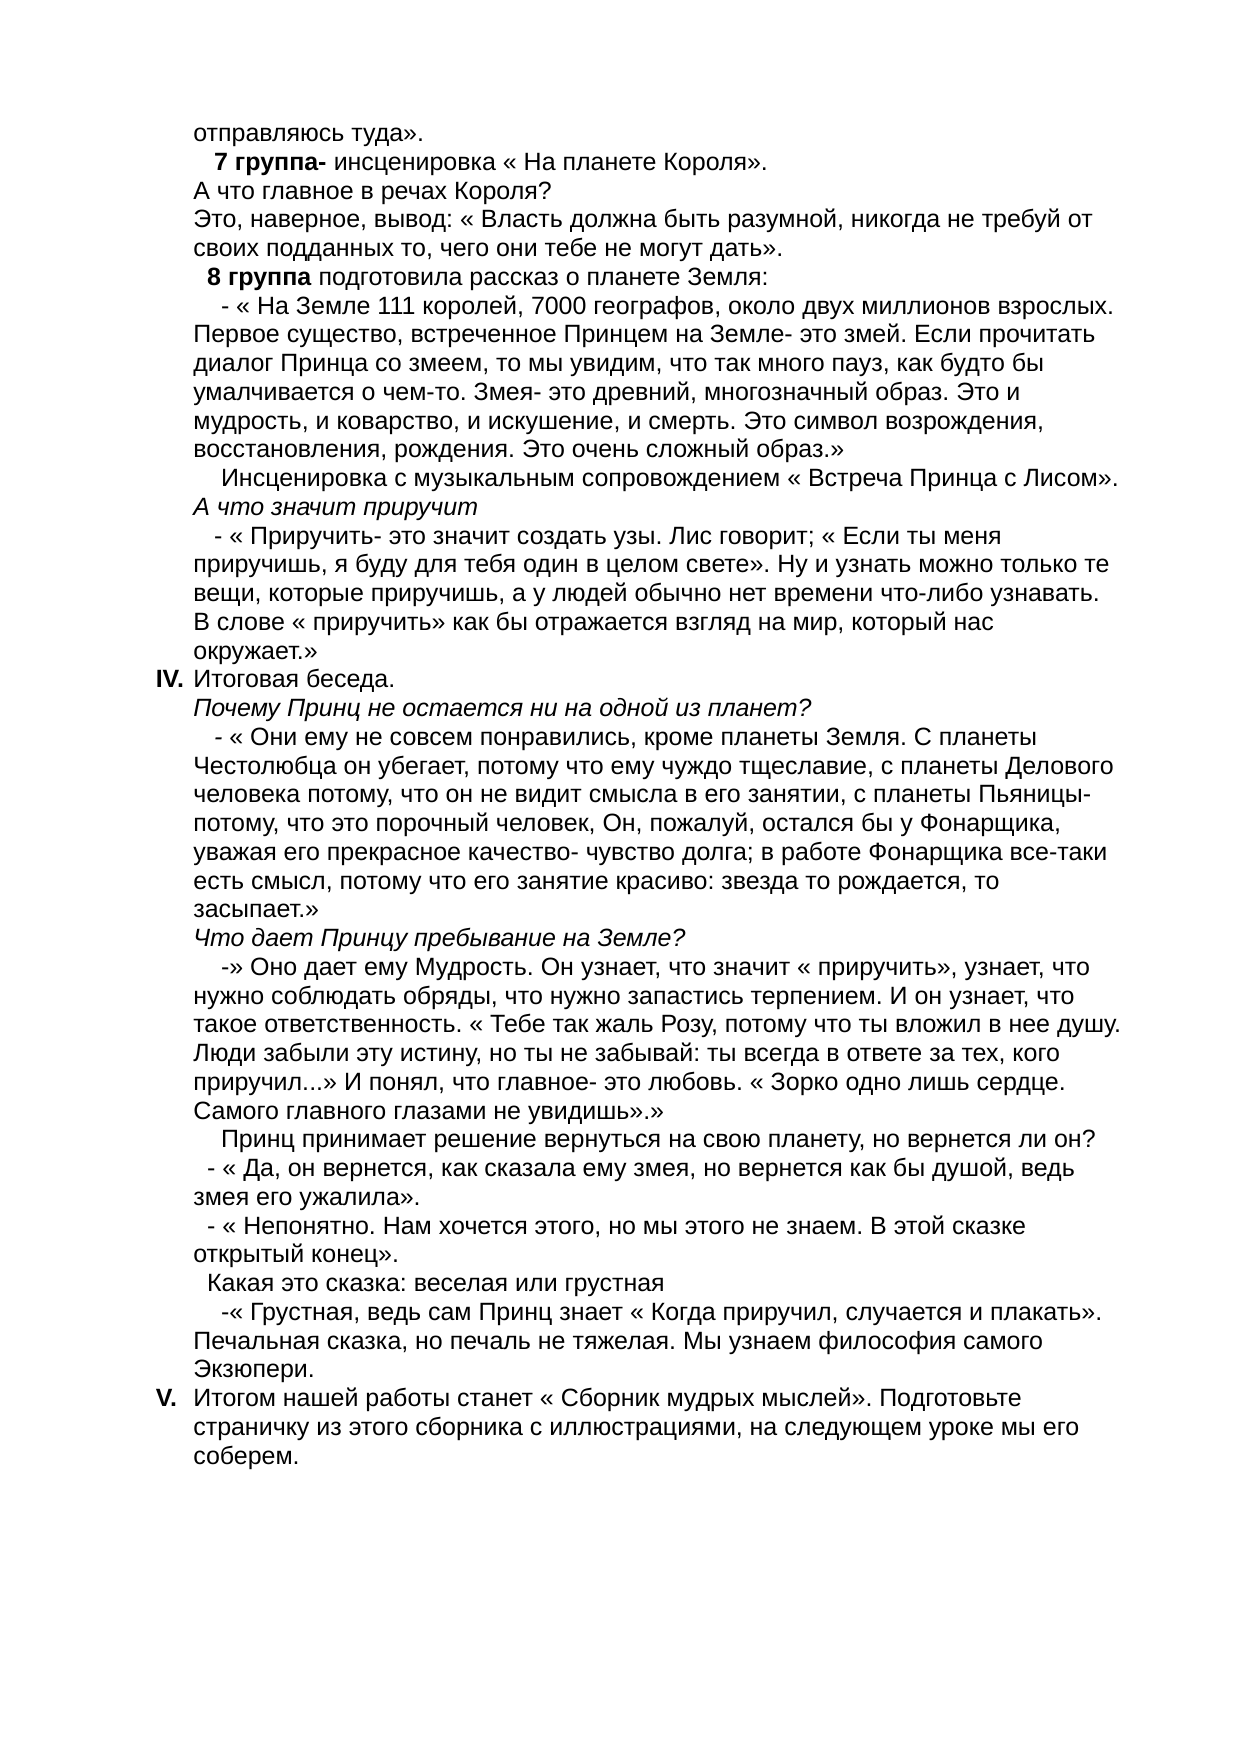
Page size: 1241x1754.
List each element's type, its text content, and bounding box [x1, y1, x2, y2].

list - « Они ему не совсем понравились, кроме планеты Земля. С планеты Честолюбца он убегает, потому что ему чуждо тщеславие, с планеты Делового человека потому, что он не видит смысла в его занятии, с планеты Пьяницы-потому, что это порочный человек, Он, пожалуй, остался бы у Фонарщика, уважая его прекрасное качество- чувство долга; в работе Фонарщика все-таки есть смысл, потому что его занятие красиво: звезда то рождается, то засыпает.» [156, 722, 1122, 923]
list Принц принимает решение вернуться на свою планету, но вернется ли он? [156, 1124, 1122, 1153]
list А что главное в речах Короля? [156, 176, 1122, 204]
list Почему Принц не остается ни на одной из планет? [156, 693, 1122, 722]
list Что дает Принцу пребывание на Земле? [156, 923, 1122, 952]
list Инсценировка с музыкальным сопровождением « Встреча Принца с Лисом». [156, 463, 1122, 492]
list А что значит приручит [156, 492, 1122, 521]
list Итогом нашей работы станет « Сборник мудрых мыслей». Подготовьте страничку из этого сборника с иллюстрациями, на следующем уроке мы его соберем. [156, 1383, 1122, 1469]
list - « На Земле 111 королей, 7000 географов, около двух миллионов взрослых. Первое существо, встреченное Принцем на Земле- это змей. Если прочитать диалог Принца со змеем, то мы увидим, что так много пауз, как будто бы умалчивается о чем-то. Змея- это древний, многозначный образ. Это и мудрость, и коварство, и искушение, и смерть. Это символ возрождения, восстановления, рождения. Это очень сложный образ.» [156, 291, 1122, 463]
list - « Непонятно. Нам хочется этого, но мы этого не знаем. В этой сказке открытый конец». [156, 1211, 1122, 1268]
list отправляюсь туда». [156, 118, 1122, 147]
list 7 группа- инсценировка « На планете Короля». [156, 147, 1122, 176]
list Какая это сказка: веселая или грустная [156, 1268, 1122, 1297]
list 8 группа подготовила рассказ о планете Земля: [156, 262, 1122, 291]
list -» Оно дает ему Мудрость. Он узнает, что значит « приручить», узнает, что нужно соблюдать обряды, что нужно запастись терпением. И он узнает, что такое ответственность. « Тебе так жаль Розу, потому что ты вложил в нее душу. Люди забыли эту истину, но ты не забывай: ты всегда в ответе за тех, кого приручил...» И понял, что главное- это любовь. « Зорко одно лишь сердце. Самого главного глазами не увидишь».» [156, 952, 1122, 1124]
list -« Грустная, ведь сам Принц знает « Когда приручил, случается и плакать». Печальная сказка, но печаль не тяжелая. Мы узнаем философия самого Экзюпери. [156, 1297, 1122, 1383]
list Итоговая беседа. [156, 664, 1122, 693]
list - « Да, он вернется, как сказала ему змея, но вернется как бы душой, ведь змея его ужалила». [156, 1153, 1122, 1211]
list - « Приручить- это значит создать узы. Лис говорит; « Если ты меня приручишь, я буду для тебя один в целом свете». Ну и узнать можно только те вещи, которые приручишь, а у людей обычно нет времени что-либо узнавать. В слове « приручить» как бы отражается взгляд на мир, который нас окружает.» [156, 521, 1122, 664]
list Это, наверное, вывод: « Власть должна быть разумной, никогда не требуй от своих подданных то, чего они тебе не могут дать». [156, 204, 1122, 262]
